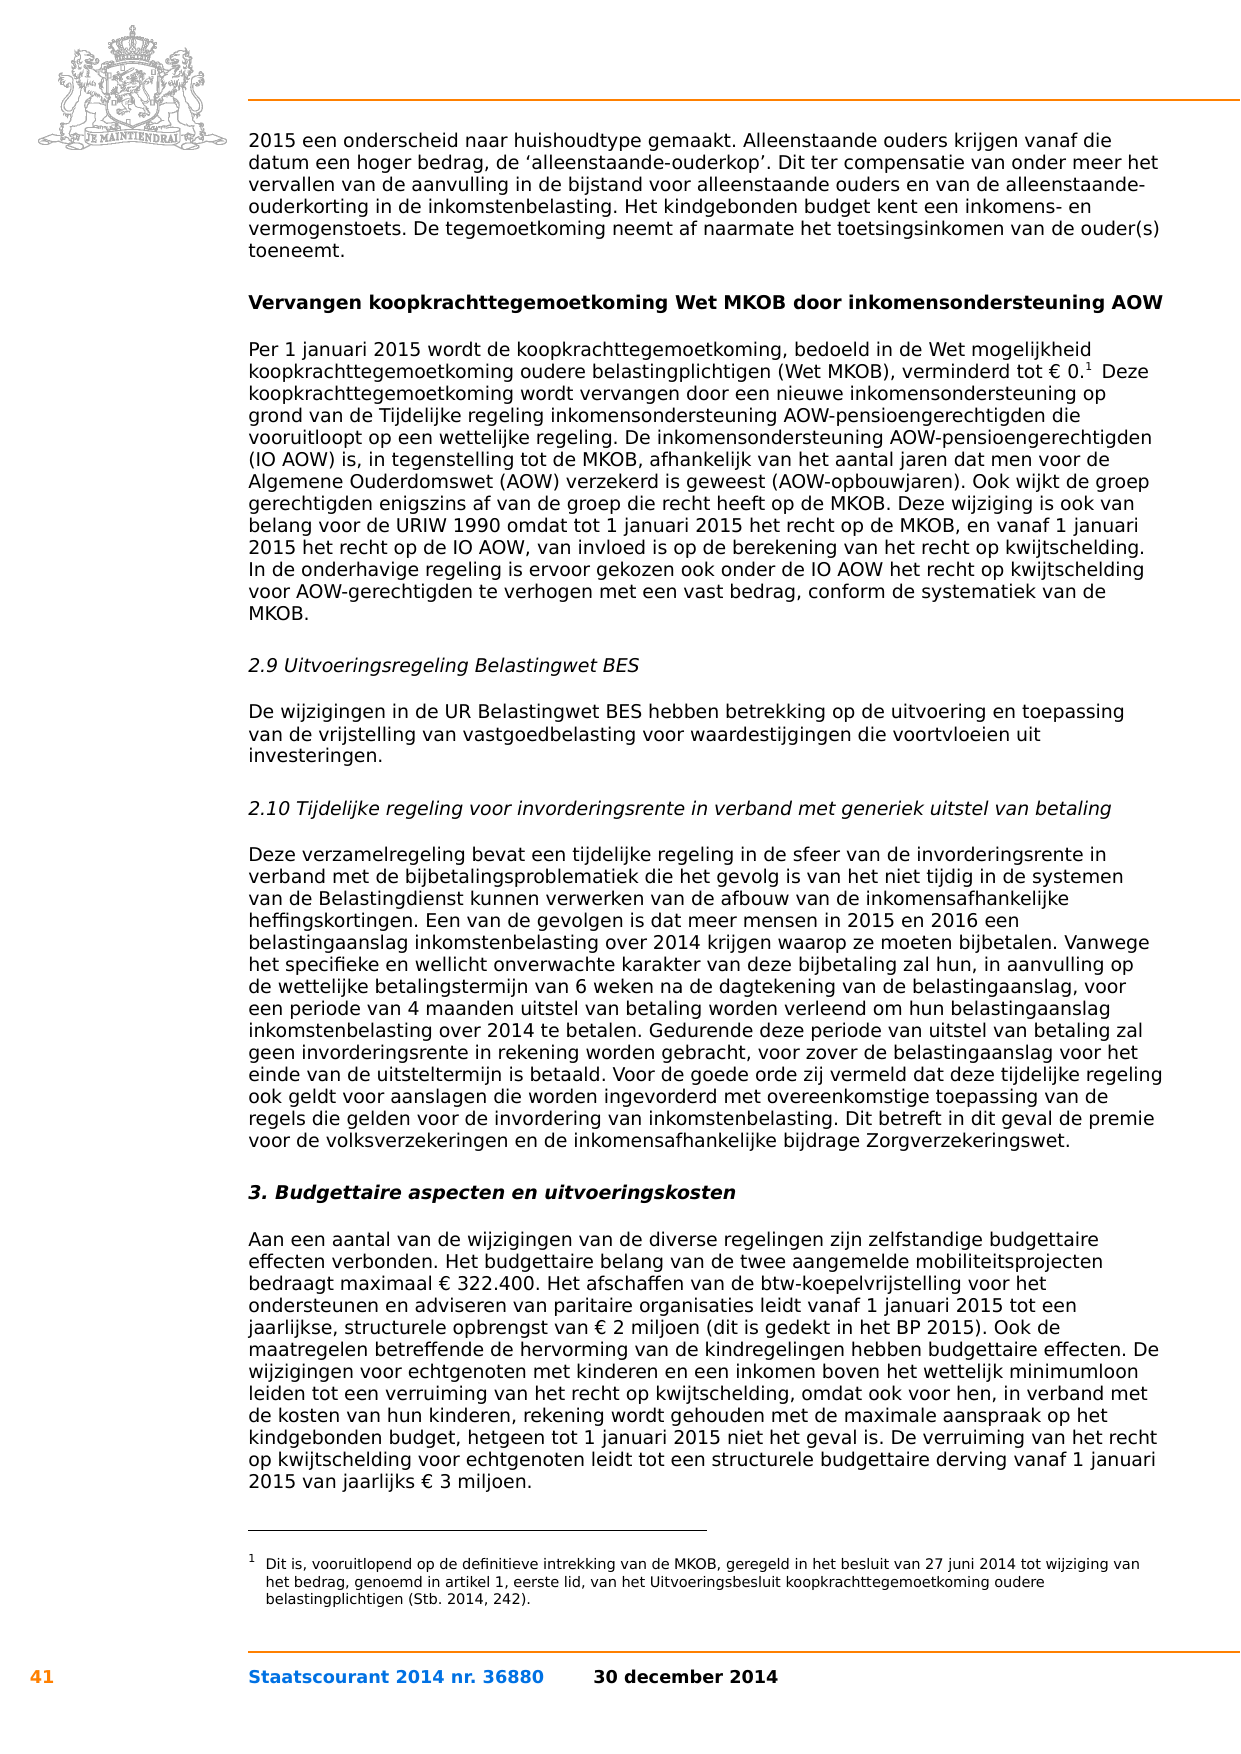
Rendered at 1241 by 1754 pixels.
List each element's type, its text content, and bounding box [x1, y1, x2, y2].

subtitle 2.9 Uitvoeringsregeling Belastingwet BES [248, 654, 1163, 676]
text 2015 een onderscheid naar huishoudtype gemaakt. Alleenstaande ouders krijgen vanaf die datum een hoger bedrag, de ‘alleenstaande-ouderkop’. Dit ter compensatie van onder meer het vervallen van de aanvulling in de bijstand voor alleenstaande ouders en van de alleenstaande-ouderkorting in de inkomstenbelasting. Het kindgebonden budget kent een inkomens- en vermogenstoets. De tegemoetkoming neemt af naarmate het toetsingsinkomen van de ouder(s) toeneemt. [248, 130, 1163, 262]
text De wijzigingen in de UR Belastingwet BES hebben betrekking op de uitvoering en toepassing van de vrijstelling van vastgoedbelasting voor waardestijgingen die voortvloeien uit investeringen. [248, 701, 1163, 767]
subtitle Vervangen koopkrachttegemoetkoming Wet MKOB door inkomensondersteuning AOW [248, 292, 1163, 314]
text Deze verzamelregeling bevat een tijdelijke regeling in de sfeer van de invorderingsrente in verband met de bijbetalingsproblematiek die het gevolg is van het niet tijdig in de systemen van de Belastingdienst kunnen verwerken van de afbouw van de inkomensafhankelijke heffingskortingen. Een van de gevolgen is dat meer mensen in 2015 en 2016 een belastingaanslag inkomstenbelasting over 2014 krijgen waarop ze moeten bijbetalen. Vanwege het specifieke en wellicht onverwachte karakter van deze bijbetaling zal hun, in aanvulling op de wettelijke betalingstermijn van 6 weken na de dagtekening van de belastingaanslag, voor een periode van 4 maanden uitstel van betaling worden verleend om hun belastingaanslag inkomstenbelasting over 2014 te betalen. Gedurende deze periode van uitstel van betaling zal geen invorderingsrente in rekening worden gebracht, voor zover de belastingaanslag voor het einde van de uitsteltermijn is betaald. Voor de goede orde zij vermeld dat deze tijdelijke regeling ook geldt voor aanslagen die worden ingevorderd met overeenkomstige toepassing van de regels die gelden voor de invordering van inkomstenbelasting. Dit betreft in dit geval de premie voor de volksverzekeringen en de inkomensafhankelijke bijdrage Zorgverzekeringswet. [248, 844, 1163, 1152]
text Dit is, vooruitlopend op de definitieve intrekking van de MKOB, geregeld in het besluit van 27 juni 2014 tot wijziging van het bedrag, genoemd in artikel 1, eerste lid, van het Uitvoeringsbesluit koopkrachttegemoetkoming oudere belastingplichtigen (Stb. 2014, 242). [248, 1552, 1163, 1608]
subtitle 3. Budgettaire aspecten en uitvoeringskosten [248, 1182, 1163, 1204]
text Aan een aantal van de wijzigingen van de diverse regelingen zijn zelfstandige budgettaire effecten verbonden. Het budgettaire belang van de twee aangemelde mobiliteitsprojecten bedraagt maximaal € 322.400. Het afschaffen van de btw-koepelvrijstelling voor het ondersteunen en adviseren van paritaire organisaties leidt vanaf 1 januari 2015 tot een jaarlijkse, structurele opbrengst van € 2 miljoen (dit is gedekt in het BP 2015). Ook de maatregelen betreffende de hervorming van de kindregelingen hebben budgettaire effecten. De wijzigingen voor echtgenoten met kinderen en een inkomen boven het wettelijk minimumloon leiden tot een verruiming van het recht op kwijtschelding, omdat ook voor hen, in verband met de kosten van hun kinderen, rekening wordt gehouden met de maximale aanspraak op het kindgebonden budget, hetgeen tot 1 januari 2015 niet het geval is. De verruiming van het recht op kwijtschelding voor echtgenoten leidt tot een structurele budgettaire derving vanaf 1 januari 2015 van jaarlijks € 3 miljoen. [248, 1229, 1163, 1493]
text Per 1 januari 2015 wordt de koopkrachttegemoetkoming, bedoeld in de Wet mogelijkheid koopkrachttegemoetkoming oudere belastingplichtigen (Wet MKOB), verminderd tot € 0. Deze koopkrachttegemoetkoming wordt vervangen door een nieuwe inkomensondersteuning op grond van de Tijdelijke regeling inkomensondersteuning AOW-pensioengerechtigden die vooruitloopt op een wettelijke regeling. De inkomensondersteuning AOW-pensioengerechtigden (IO AOW) is, in tegenstelling tot de MKOB, afhankelijk van het aantal jaren dat men voor de Algemene Ouderdomswet (AOW) verzekerd is geweest (AOW-opbouwjaren). Ook wijkt de groep gerechtigden enigszins af van de groep die recht heeft op de MKOB. Deze wijziging is ook van belang voor de URIW 1990 omdat tot 1 januari 2015 het recht op de MKOB, en vanaf 1 januari 2015 het recht op de IO AOW, van invloed is op de berekening van het recht op kwijtschelding. In de onderhavige regeling is ervoor gekozen ook onder de IO AOW het recht op kwijtschelding voor AOW-gerechtigden te verhogen met een vast bedrag, conform de systematiek van de MKOB. [248, 339, 1163, 624]
picture [38, 25, 227, 150]
subtitle 2.10 Tijdelijke regeling voor invorderingsrente in verband met generiek uitstel van betaling [248, 797, 1163, 819]
